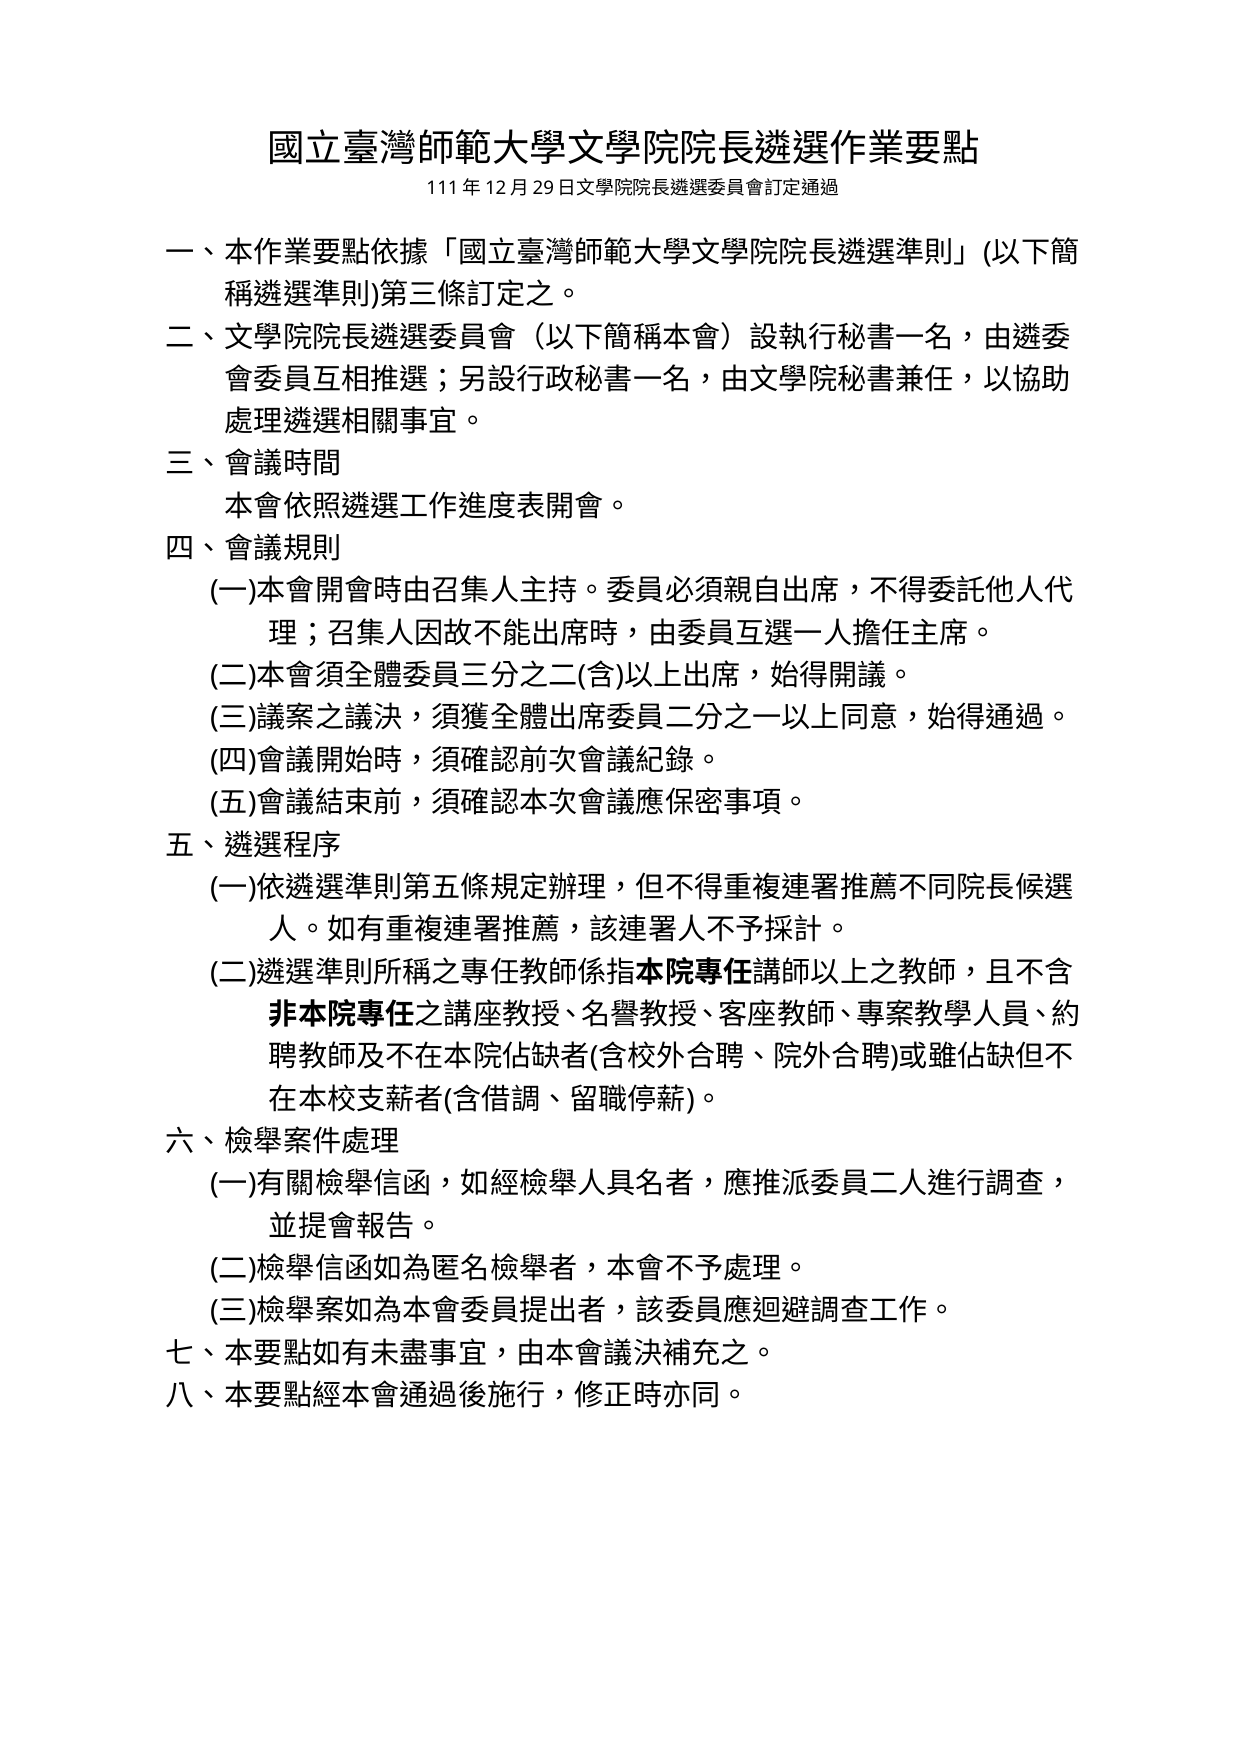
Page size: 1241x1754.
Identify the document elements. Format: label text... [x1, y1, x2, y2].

list 檢舉信函如為匿名檢舉者，本會不予處理。 [210, 1244, 1081, 1287]
list 檢舉案件處理 [165, 1118, 1081, 1160]
list 會議開始時，須確認前次會議紀錄。 [210, 736, 1081, 779]
text 111年12月29日文學院院長遴選委員會訂定通過 [165, 172, 1081, 199]
list 本作業要點依據「國立臺灣師範大學文學院院長遴選準則」(以下簡稱遴選準則)第三條訂定之。 [165, 228, 1081, 313]
list 本要點經本會通過後施行，修正時亦同。 [165, 1372, 1081, 1414]
list 會議規則 [165, 524, 1081, 567]
text 國立臺灣師範大學文學院院長遴選作業要點 [165, 118, 1081, 172]
list 遴選程序 [165, 821, 1081, 863]
list 本會須全體委員三分之二(含)以上出席，始得開議。 [210, 652, 1081, 694]
list 本會開會時由召集人主持。委員必須親自出席，不得委託他人代理；召集人因故不能出席時，由委員互選一人擔任主席。 [210, 567, 1081, 652]
list 會議結束前，須確認本次會議應保密事項。 [210, 779, 1081, 821]
list 議案之議決，須獲全體出席委員二分之一以上同意，始得通過。 [210, 694, 1081, 736]
list 會議時間 本會依照遴選工作進度表開會。 [165, 440, 1081, 524]
list 遴選準則所稱之專任教師係指本院專任講師以上之教師，且不含非本院專任之講座教授、名譽教授、客座教師、專案教學人員、約聘教師及不在本院佔缺者(含校外合聘、院外合聘)或雖佔缺但不在本校支薪者(含借調、留職停薪)。 [210, 948, 1081, 1118]
list 文學院院長遴選委員會（以下簡稱本會）設執行秘書一名，由遴委會委員互相推選；另設行政秘書一名，由文學院秘書兼任，以協助處理遴選相關事宜。 [165, 313, 1081, 440]
list 檢舉案如為本會委員提出者，該委員應迴避調查工作。 [210, 1287, 1081, 1329]
list 依遴選準則第五條規定辦理，但不得重複連署推薦不同院長候選人。如有重複連署推薦，該連署人不予採計。 [210, 863, 1081, 948]
list 有關檢舉信函，如經檢舉人具名者，應推派委員二人進行調查，並提會報告。 [210, 1160, 1081, 1244]
list 本要點如有未盡事宜，由本會議決補充之。 [165, 1329, 1081, 1372]
